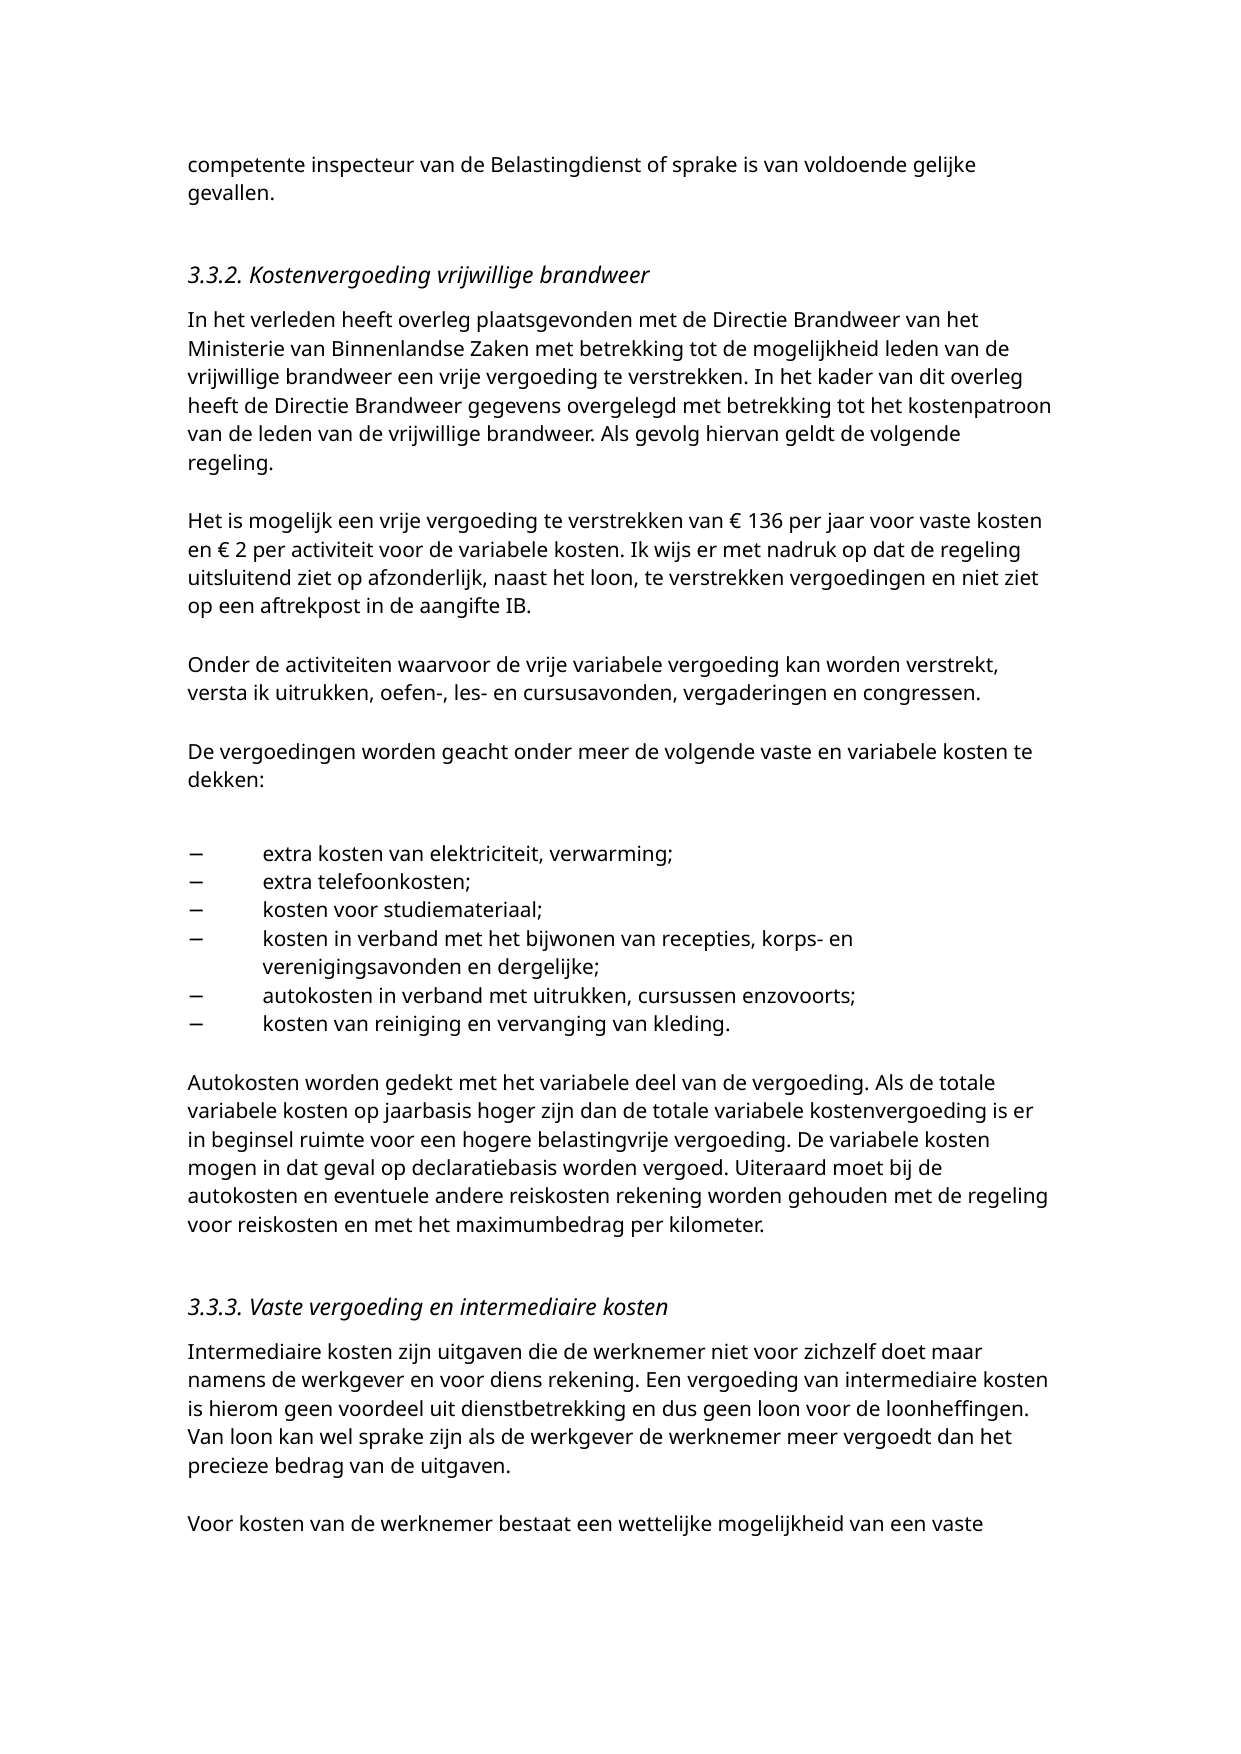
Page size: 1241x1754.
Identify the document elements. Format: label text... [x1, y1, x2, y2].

list extra telefoonkosten; [187, 867, 1053, 896]
subtitle 3.3.3. Vaste vergoeding en intermediaire kosten [187, 1291, 1053, 1322]
list kosten in verband met het bijwonen van recepties, korps- en verenigingsavonden en dergelijke; [187, 924, 1053, 981]
subtitle 3.3.2. Kostenvergoeding vrijwillige brandweer [187, 259, 1053, 291]
text competente inspecteur van de Belastingdienst of sprake is van voldoende gelijke gevallen. [187, 150, 1053, 207]
text Autokosten worden gedekt met het variabele deel van de vergoeding. Als de totale variabele kosten op jaarbasis hoger zijn dan de totale variabele kostenvergoeding is er in beginsel ruimte voor een hogere belastingvrije vergoeding. De variabele kosten mogen in dat geval op declaratiebasis worden vergoed. Uiteraard moet bij de autokosten en eventuele andere reiskosten rekening worden gehouden met de regeling voor reiskosten en met het maximumbedrag per kilometer. [187, 1068, 1053, 1238]
text Voor kosten van de werknemer bestaat een wettelijke mogelijkheid van een vaste [187, 1509, 1053, 1538]
text De vergoedingen worden geacht onder meer de volgende vaste en variabele kosten te dekken: [187, 737, 1053, 794]
list autokosten in verband met uitrukken, cursussen enzovoorts; [187, 981, 1053, 1009]
list kosten van reiniging en vervanging van kleding. [187, 1009, 1053, 1038]
list extra kosten van elektriciteit, verwarming; [187, 839, 1053, 867]
text Intermediaire kosten zijn uitgaven die de werknemer niet voor zichzelf doet maar namens de werkgever en voor diens rekening. Een vergoeding van intermediaire kosten is hierom geen voordeel uit dienstbetrekking en dus geen loon voor de loonheffingen. Van loon kan wel sprake zijn als de werkgever de werknemer meer vergoedt dan het precieze bedrag van de uitgaven. [187, 1337, 1053, 1479]
text Onder de activiteiten waarvoor de vrije variabele vergoeding kan worden verstrekt, versta ik uitrukken, oefen-, les- en cursusavonden, vergaderingen en congressen. [187, 650, 1053, 707]
text In het verleden heeft overleg plaatsgevonden met de Directie Brandweer van het Ministerie van Binnenlandse Zaken met betrekking tot de mogelijkheid leden van de vrijwillige brandweer een vrije vergoeding te verstrekken. In het kader van dit overleg heeft de Directie Brandweer gegevens overgelegd met betrekking tot het kostenpatroon van de leden van de vrijwillige brandweer. Als gevolg hiervan geldt de volgende regeling. [187, 306, 1053, 476]
text Het is mogelijk een vrije vergoeding te verstrekken van € 136 per jaar voor vaste kosten en € 2 per activiteit voor de variabele kosten. Ik wijs er met nadruk op dat de regeling uitsluitend ziet op afzonderlijk, naast het loon, te verstrekken vergoedingen en niet ziet op een aftrekpost in de aangifte IB. [187, 506, 1053, 620]
list kosten voor studiemateriaal; [187, 896, 1053, 924]
